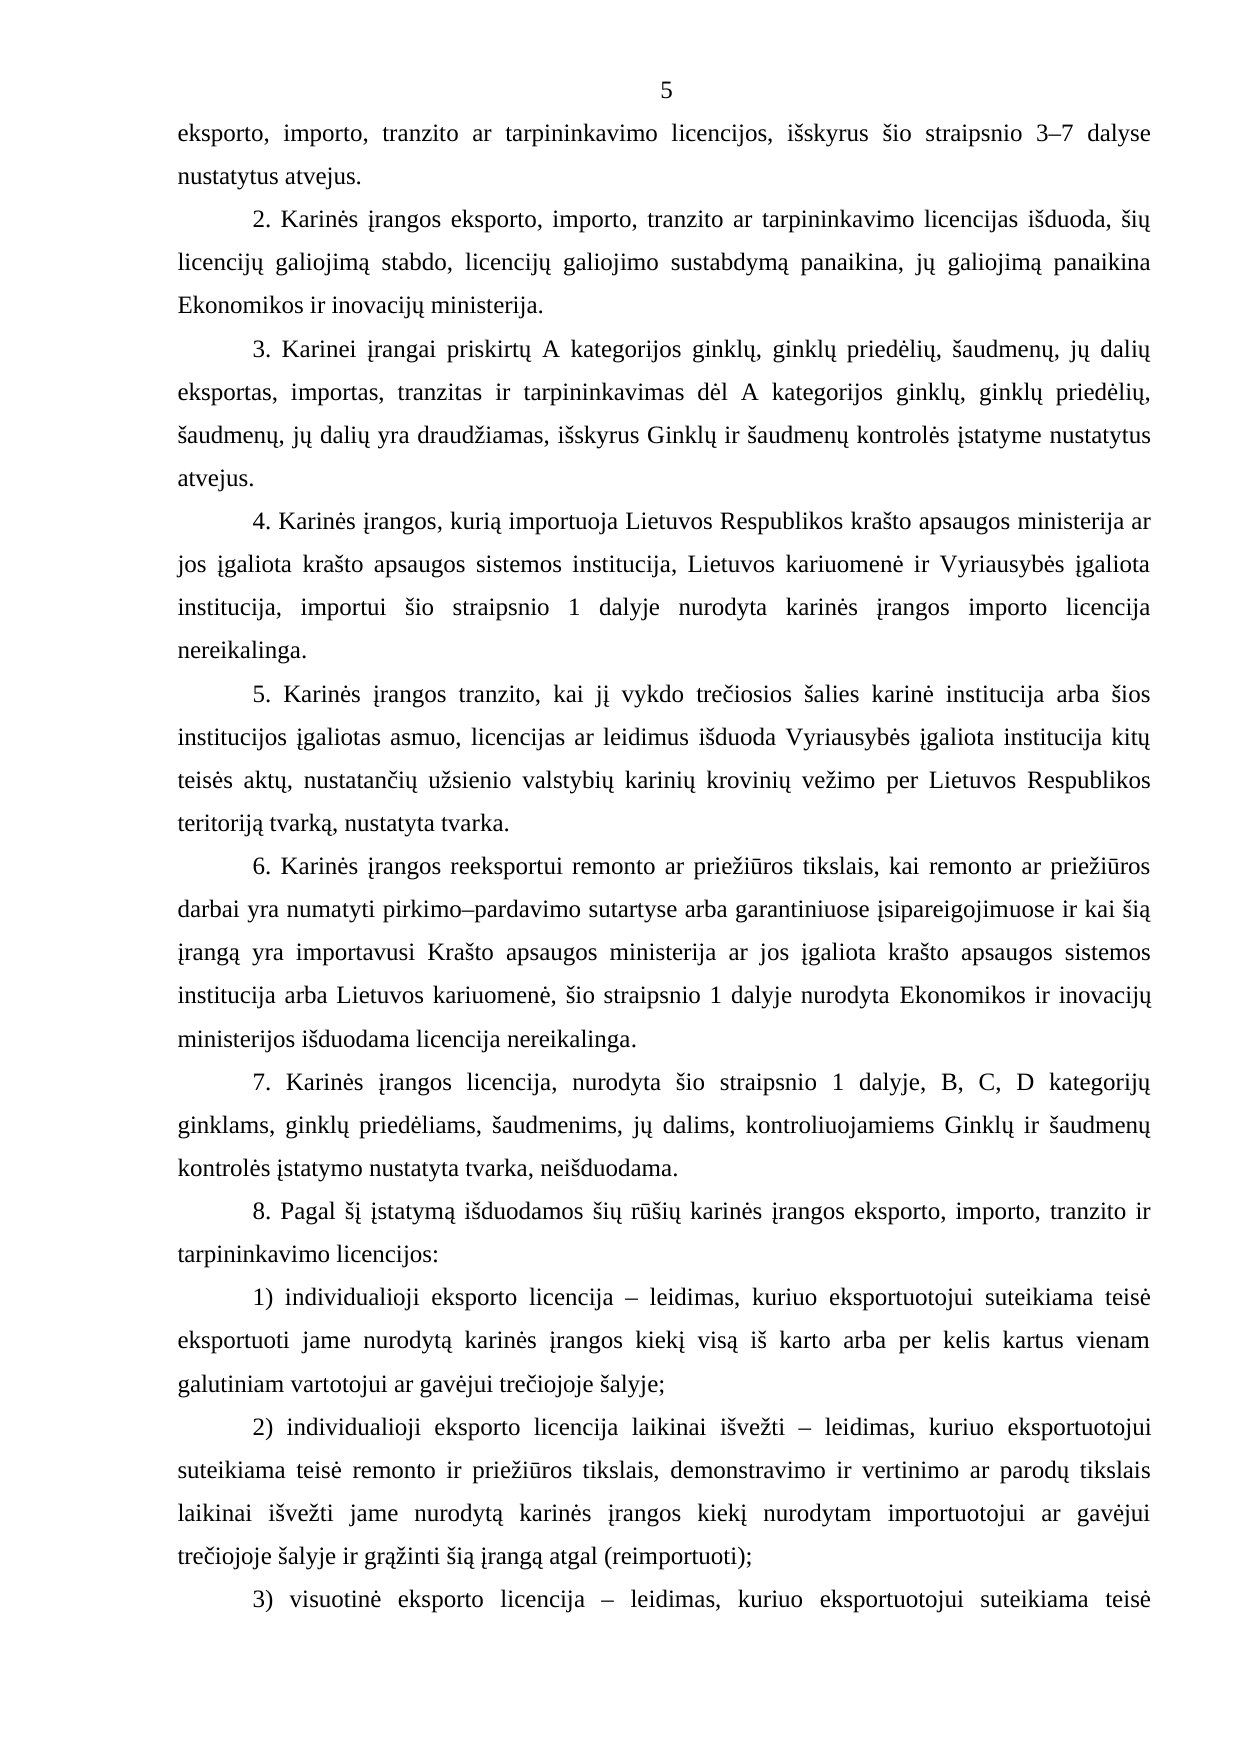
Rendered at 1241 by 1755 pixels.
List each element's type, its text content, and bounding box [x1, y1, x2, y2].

text 5. Karinės įrangos tranzito, kai jį vykdo trečiosios šalies karinė institucija arba šios institucijos įgaliotas asmuo, licencijas ar leidimus išduoda Vyriausybės įgaliota institucija kitų teisės aktų, nustatančių užsienio valstybių karinių krovinių vežimo per Lietuvos Respublikos teritoriją tvarką, nustatyta tvarka. [177, 679, 1152, 837]
text 1) individualioji eksporto licencija – leidimas, kuriuo eksportuotojui suteikiama teisė eksportuoti jame nurodytą karinės įrangos kiekį visą iš karto arba per kelis kartus vienam galutiniam vartotojui ar gavėjui trečiojoje šalyje; [177, 1282, 1152, 1397]
text 4. Karinės įrangos, kurią importuoja Lietuvos Respublikos krašto apsaugos ministerija ar jos įgaliota krašto apsaugos sistemos institucija, Lietuvos kariuomenė ir Vyriausybės įgaliota institucija, importui šio straipsnio 1 dalyje nurodyta karinės įrangos importo licencija nereikalinga. [177, 506, 1152, 664]
text 6. Karinės įrangos reeksportui remonto ar priežiūros tikslais, kai remonto ar priežiūros darbai yra numatyti pirkimo–pardavimo sutartyse arba garantiniuose įsipareigojimuose ir kai šią įrangą yra importavusi Krašto apsaugos ministerija ar jos įgaliota krašto apsaugos sistemos institucija arba Lietuvos kariuomenė, šio straipsnio 1 dalyje nurodyta Ekonomikos ir inovacijų ministerijos išduodama licencija nereikalinga. [177, 851, 1152, 1052]
text 2) individualioji eksporto licencija laikinai išvežti – leidimas, kuriuo eksportuotojui suteikiama teisė remonto ir priežiūros tikslais, demonstravimo ir vertinimo ar parodų tikslais laikinai išvežti jame nurodytą karinės įrangos kiekį nurodytam importuotojui ar gavėjui trečiojoje šalyje ir grąžinti šią įrangą atgal (reimportuoti); [177, 1412, 1152, 1570]
text 8. Pagal šį įstatymą išduodamos šių rūšių karinės įrangos eksporto, importo, tranzito ir tarpininkavimo licencijos: [177, 1196, 1152, 1268]
text 3. Karinei įrangai priskirtų A kategorijos ginklų, ginklų priedėlių, šaudmenų, jų dalių eksportas, importas, tranzitas ir tarpininkavimas dėl A kategorijos ginklų, ginklų priedėlių, šaudmenų, jų dalių yra draudžiamas, išskyrus Ginklų ir šaudmenų kontrolės įstatyme nustatytus atvejus. [177, 334, 1152, 492]
text 3) visuotinė eksporto licencija – leidimas, kuriuo eksportuotojui suteikiama teisė [177, 1584, 1152, 1613]
text 2. Karinės įrangos eksporto, importo, tranzito ar tarpininkavimo licencijas išduoda, šių licencijų galiojimą stabdo, licencijų galiojimo sustabdymą panaikina, jų galiojimą panaikina Ekonomikos ir inovacijų ministerija. [177, 204, 1152, 319]
text eksporto, importo, tranzito ar tarpininkavimo licencijos, išskyrus šio straipsnio 3–7 dalyse nustatytus atvejus. [177, 118, 1152, 190]
text 7. Karinės įrangos licencija, nurodyta šio straipsnio 1 dalyje, B, C, D kategorijų ginklams, ginklų priedėliams, šaudmenims, jų dalims, kontroliuojamiems Ginklų ir šaudmenų kontrolės įstatymo nustatyta tvarka, neišduodama. [177, 1067, 1152, 1182]
